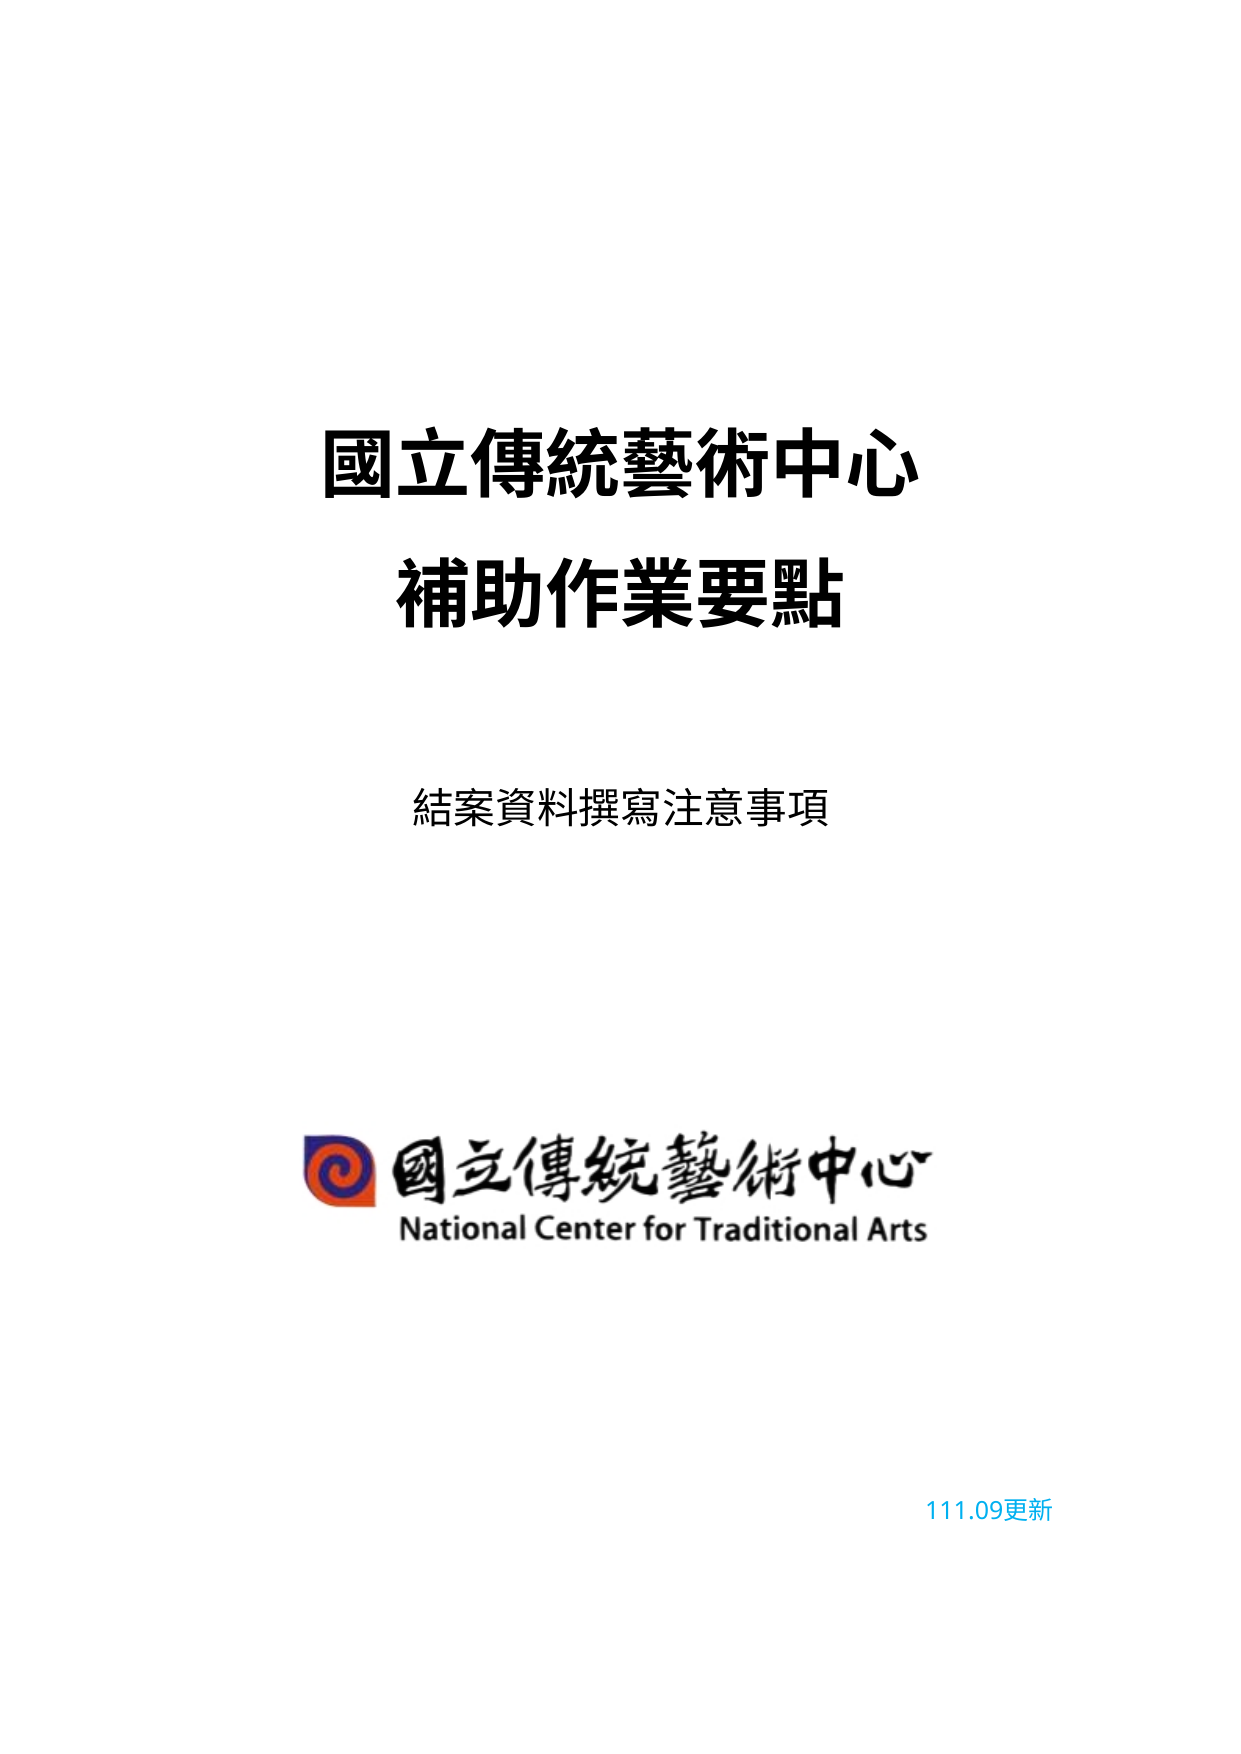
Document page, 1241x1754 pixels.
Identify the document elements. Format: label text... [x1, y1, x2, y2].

text 國立傳統藝術中心 [320, 411, 1053, 512]
text 結案資料撰寫注意事項 [412, 779, 1053, 835]
text 補助作業要點 [395, 541, 1053, 642]
text 111.09更新 [925, 1492, 1053, 1526]
